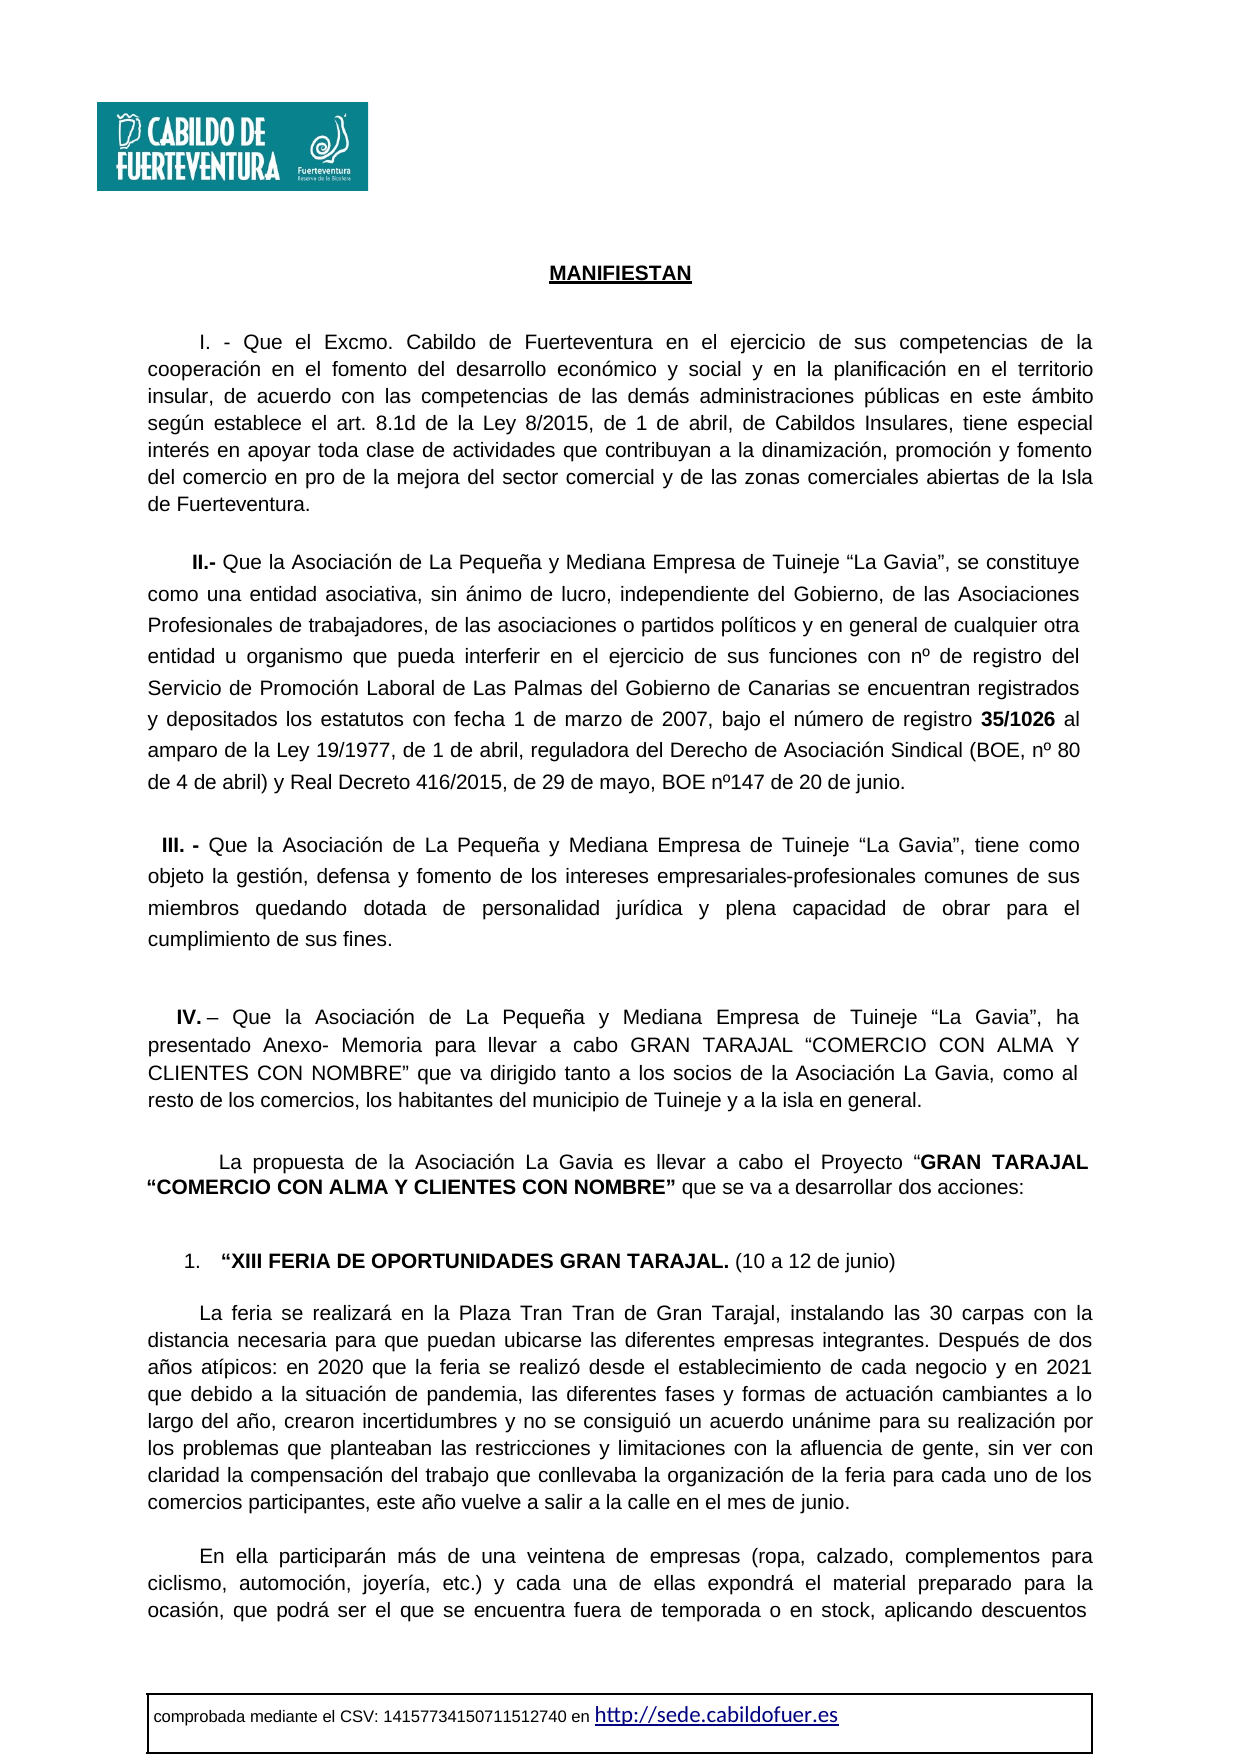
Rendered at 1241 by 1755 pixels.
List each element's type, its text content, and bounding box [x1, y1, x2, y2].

text II.- Que la Asociación de La Pequeña y Mediana Empresa de Tuineje “La Gavia”, se constituye como una entidad asociativa, sin ánimo de lucro, independiente del Gobierno, de las Asociaciones Profesionales de trabajadores, de las asociaciones o partidos políticos y en general de cualquier otra entidad u organismo que pueda interferir en el ejercicio de sus funciones con nº de registro del Servicio de Promoción Laboral de Las Palmas del Gobierno de Canarias se encuentran registrados y depositados los estatutos con fecha 1 de marzo de 2007, bajo el número de registro 35/1026 al amparo de la Ley 19/1977, de 1 de abril, reguladora del Derecho de Asociación Sindical (BOE, nº 80 de 4 de abril) y Real Decreto 416/2015, de 29 de mayo, BOE nº147 de 20 de junio. [147, 550, 1081, 794]
text La feria se realizará en la Plaza Tran Tran de Gran Tarajal, instalando las 30 carpas con la distancia necesaria para que puedan ubicarse las diferentes empresas integrantes. Después de dos años atípicos: en 2020 que la feria se realizó desde el establecimiento de cada negocio y en 2021 que debido a la situación de pandemia, las diferentes fases y formas de actuación cambiantes a lo largo del año, crearon incertidumbres y no se consiguió un acuerdo unánime para su realización por los problemas que planteaban las restricciones y limitaciones con la afluencia de gente, sin ver con claridad la compensación del trabajo que conllevaba la organización de la feria para cada uno de los comercios participantes, este año vuelve a salir a la calle en el mes de junio. [147, 1301, 1093, 1514]
text En ella participarán más de una veintena de empresas (ropa, calzado, complementos para ciclismo, automoción, joyería, etc.) y cada una de ellas expondrá el material preparado para la ocasión, que podrá ser el que se encuentra fuera de temporada o en stock, aplicando descuentos [147, 1544, 1093, 1622]
text I. - Que el Excmo. Cabildo de Fuerteventura en el ejercicio de sus competencias de la cooperación en el fomento del desarrollo económico y social y en la planificación en el territorio insular, de acuerdo con las competencias de las demás administraciones públicas en este ámbito según establece el art. 8.1d de la Ley 8/2015, de 1 de abril, de Cabildos Insulares, tiene especial interés en apoyar toda clase de actividades que contribuyan a la dinamización, promoción y fomento del comercio en pro de la mejora del sector comercial y de las zonas comerciales abiertas de la Isla de Fuerteventura. [147, 330, 1093, 516]
list – Que la Asociación de La Pequeña y Mediana Empresa de Tuineje “La Gavia”, ha presentado Anexo- Memoria para llevar a cabo GRAN TARAJAL “COMERCIO CON ALMA Y CLIENTES CON NOMBRE” que va dirigido tanto a los socios de la Asociación La Gavia, como al resto de los comercios, los habitantes del municipio de Tuineje y a la isla en general. [117, 1005, 1079, 1112]
list - Que la Asociación de La Pequeña y Mediana Empresa de Tuineje “La Gavia”, tiene como objeto la gestión, defensa y fomento de los intereses empresariales-profesionales comunes de sus miembros quedando dotada de personalidad jurídica y plena capacidad de obrar para el cumplimiento de sus fines. [117, 833, 1081, 951]
subtitle MANIFIESTAN [133, 260, 1107, 284]
text La propuesta de la Asociación La Gavia es llevar a cabo el Proyecto “GRAN TARAJAL “COMERCIO CON ALMA Y CLIENTES CON NOMBRE” que se va a desarrollar dos acciones: [146, 1150, 1094, 1199]
text 1. “XIII FERIA DE OPORTUNIDADES GRAN TARAJAL. (10 a 12 de junio) [183, 1248, 1107, 1272]
